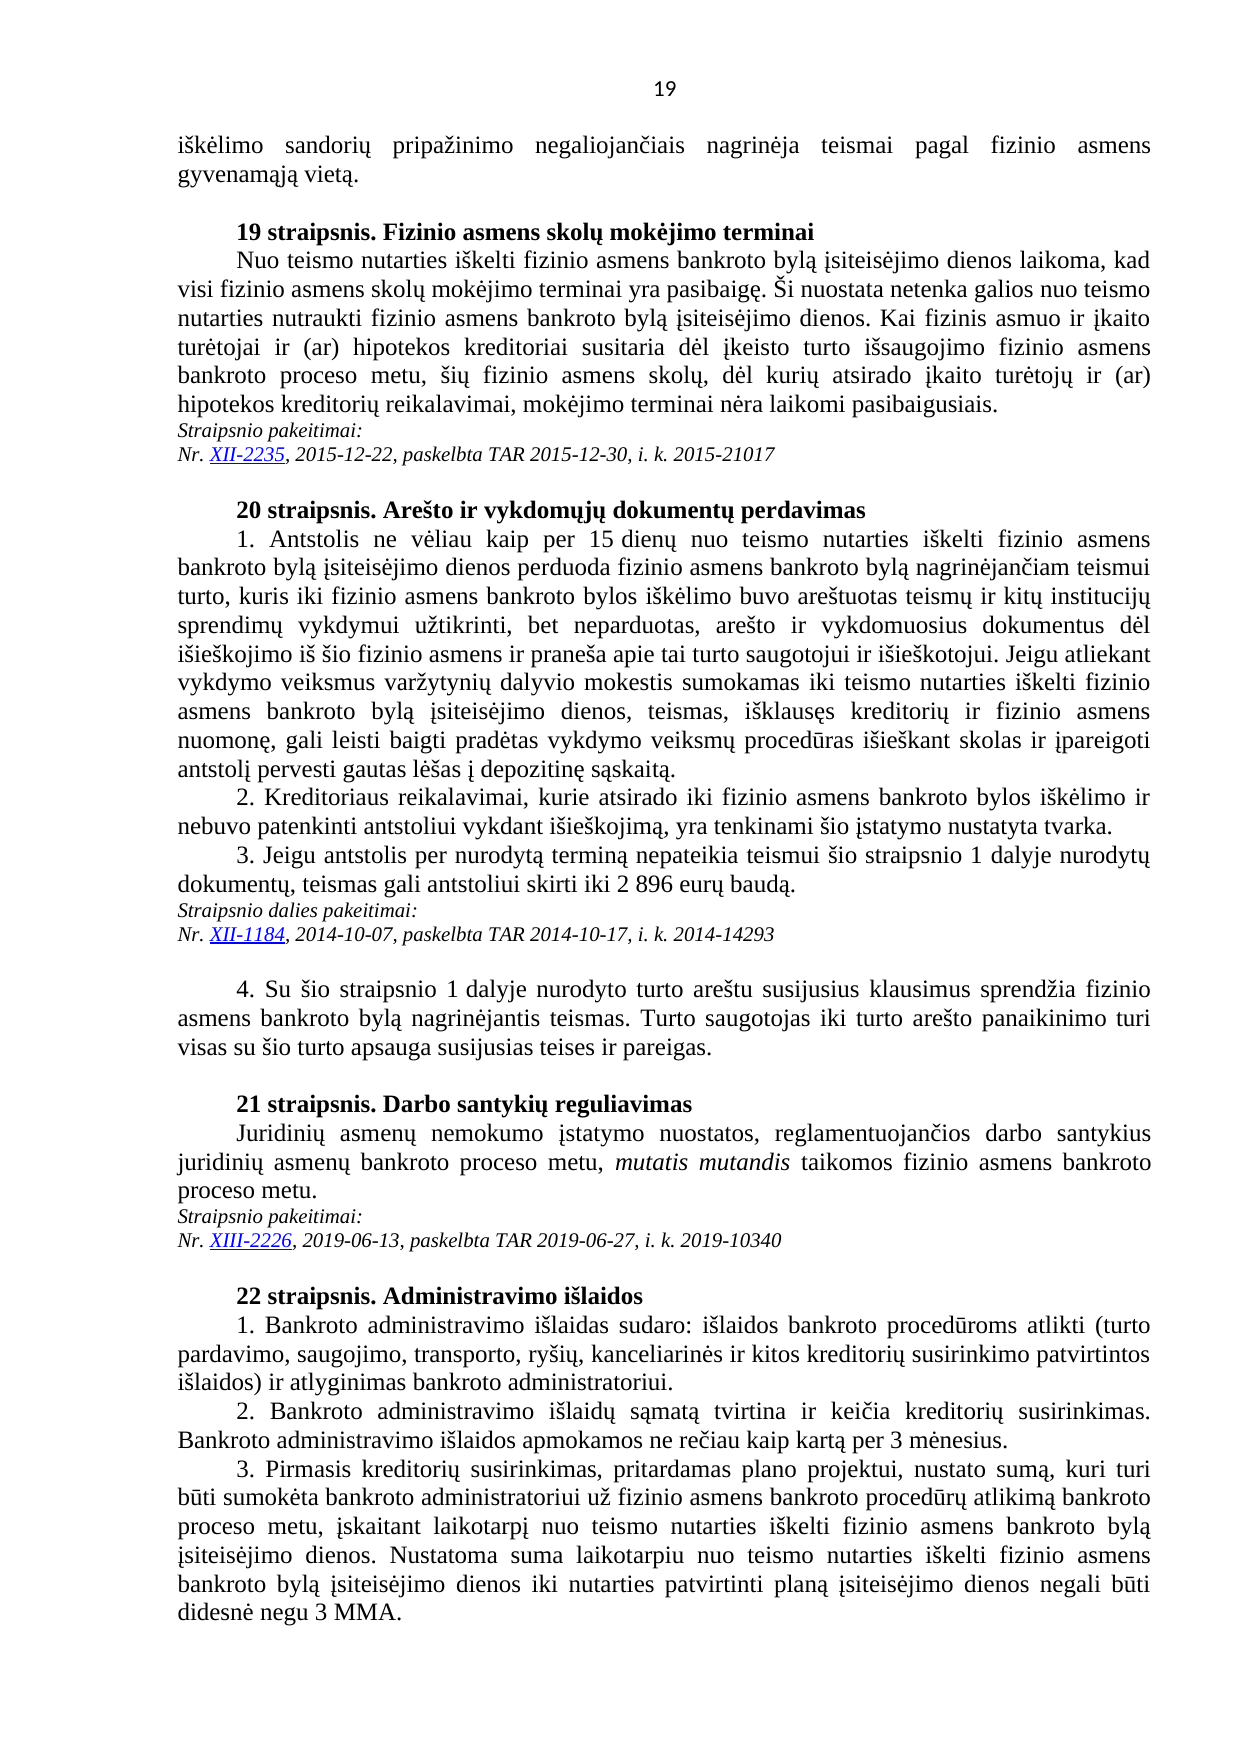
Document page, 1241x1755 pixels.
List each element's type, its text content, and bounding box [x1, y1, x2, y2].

text Straipsnio dalies pakeitimai: [177, 897, 1152, 922]
text 3. Pirmasis kreditorių susirinkimas, pritardamas plano projektui, nustato sumą, kuri turi būti sumokėta bankroto administratoriui už fizinio asmens bankroto procedūrų atlikimą bankroto proceso metu, įskaitant laikotarpį nuo teismo nutarties iškelti fizinio asmens bankroto bylą įsiteisėjimo dienos. Nustatoma suma laikotarpiu nuo teismo nutarties iškelti fizinio asmens bankroto bylą įsiteisėjimo dienos iki nutarties patvirtinti planą įsiteisėjimo dienos negali būti didesnė negu 3 MMA. [177, 1454, 1152, 1626]
text 20 straipsnis. Arešto ir vykdomųjų dokumentų perdavimas [177, 495, 1152, 524]
text iškėlimo sandorių pripažinimo negaliojančiais nagrinėja teismai pagal fizinio asmens gyvenamąją vietą. [177, 131, 1152, 188]
text Nr. XIII-2226, 2019-06-13, paskelbta TAR 2019-06-27, i. k. 2019-10340 [177, 1228, 1152, 1252]
text Juridinių asmenų nemokumo įstatymo nuostatos, reglamentuojančios darbo santykius juridinių asmenų bankroto proceso metu, mutatis mutandis taikomos fizinio asmens bankroto proceso metu. [177, 1118, 1152, 1204]
text 19 straipsnis. Fizinio asmens skolų mokėjimo terminai [177, 217, 1152, 246]
text Nuo teismo nutarties iškelti fizinio asmens bankroto bylą įsiteisėjimo dienos laikoma, kad visi fizinio asmens skolų mokėjimo terminai yra pasibaigę. Ši nuostata netenka galios nuo teismo nutarties nutraukti fizinio asmens bankroto bylą įsiteisėjimo dienos. Kai fizinis asmuo ir įkaito turėtojai ir (ar) hipotekos kreditoriai susitaria dėl įkeisto turto išsaugojimo fizinio asmens bankroto proceso metu, šių fizinio asmens skolų, dėl kurių atsirado įkaito turėtojų ir (ar) hipotekos kreditorių reikalavimai, mokėjimo terminai nėra laikomi pasibaigusiais. [177, 246, 1152, 418]
text Nr. XII-2235, 2015-12-22, paskelbta TAR 2015-12-30, i. k. 2015-21017 [177, 442, 1152, 466]
text Straipsnio pakeitimai: [177, 418, 1152, 442]
text 3. Jeigu antstolis per nurodytą terminą nepateikia teismui šio straipsnio 1 dalyje nurodytų dokumentų, teismas gali antstoliui skirti iki 2 896 eurų baudą. [177, 840, 1152, 897]
text 2. Kreditoriaus reikalavimai, kurie atsirado iki fizinio asmens bankroto bylos iškėlimo ir nebuvo patenkinti antstoliui vykdant išieškojimą, yra tenkinami šio įstatymo nustatyta tvarka. [177, 782, 1152, 840]
text 4. Su šio straipsnio 1 dalyje nurodyto turto areštu susijusius klausimus sprendžia fizinio asmens bankroto bylą nagrinėjantis teismas. Turto saugotojas iki turto arešto panaikinimo turi visas su šio turto apsauga susijusias teises ir pareigas. [177, 974, 1152, 1061]
text 21 straipsnis. Darbo santykių reguliavimas [177, 1089, 1152, 1118]
text 1. Bankroto administravimo išlaidas sudaro: išlaidos bankroto procedūroms atlikti (turto pardavimo, saugojimo, transporto, ryšių, kanceliarinės ir kitos kreditorių susirinkimo patvirtintos išlaidos) ir atlyginimas bankroto administratoriui. [177, 1310, 1152, 1396]
text Nr. XII-1184, 2014-10-07, paskelbta TAR 2014-10-17, i. k. 2014-14293 [177, 922, 1152, 946]
text 2. Bankroto administravimo išlaidų sąmatą tvirtina ir keičia kreditorių susirinkimas. Bankroto administravimo išlaidos apmokamos ne rečiau kaip kartą per 3 mėnesius. [177, 1396, 1152, 1454]
text 22 straipsnis. Administravimo išlaidos [177, 1281, 1152, 1310]
text 1. Antstolis ne vėliau kaip per 15 dienų nuo teismo nutarties iškelti fizinio asmens bankroto bylą įsiteisėjimo dienos perduoda fizinio asmens bankroto bylą nagrinėjančiam teismui turto, kuris iki fizinio asmens bankroto bylos iškėlimo buvo areštuotas teismų ir kitų institucijų sprendimų vykdymui užtikrinti, bet neparduotas, arešto ir vykdomuosius dokumentus dėl išieškojimo iš šio fizinio asmens ir praneša apie tai turto saugotojui ir išieškotojui. Jeigu atliekant vykdymo veiksmus varžytynių dalyvio mokestis sumokamas iki teismo nutarties iškelti fizinio asmens bankroto bylą įsiteisėjimo dienos, teismas, išklausęs kreditorių ir fizinio asmens nuomonę, gali leisti baigti pradėtas vykdymo veiksmų procedūras išieškant skolas ir įpareigoti antstolį pervesti gautas lėšas į depozitinę sąskaitą. [177, 524, 1152, 782]
text Straipsnio pakeitimai: [177, 1204, 1152, 1228]
